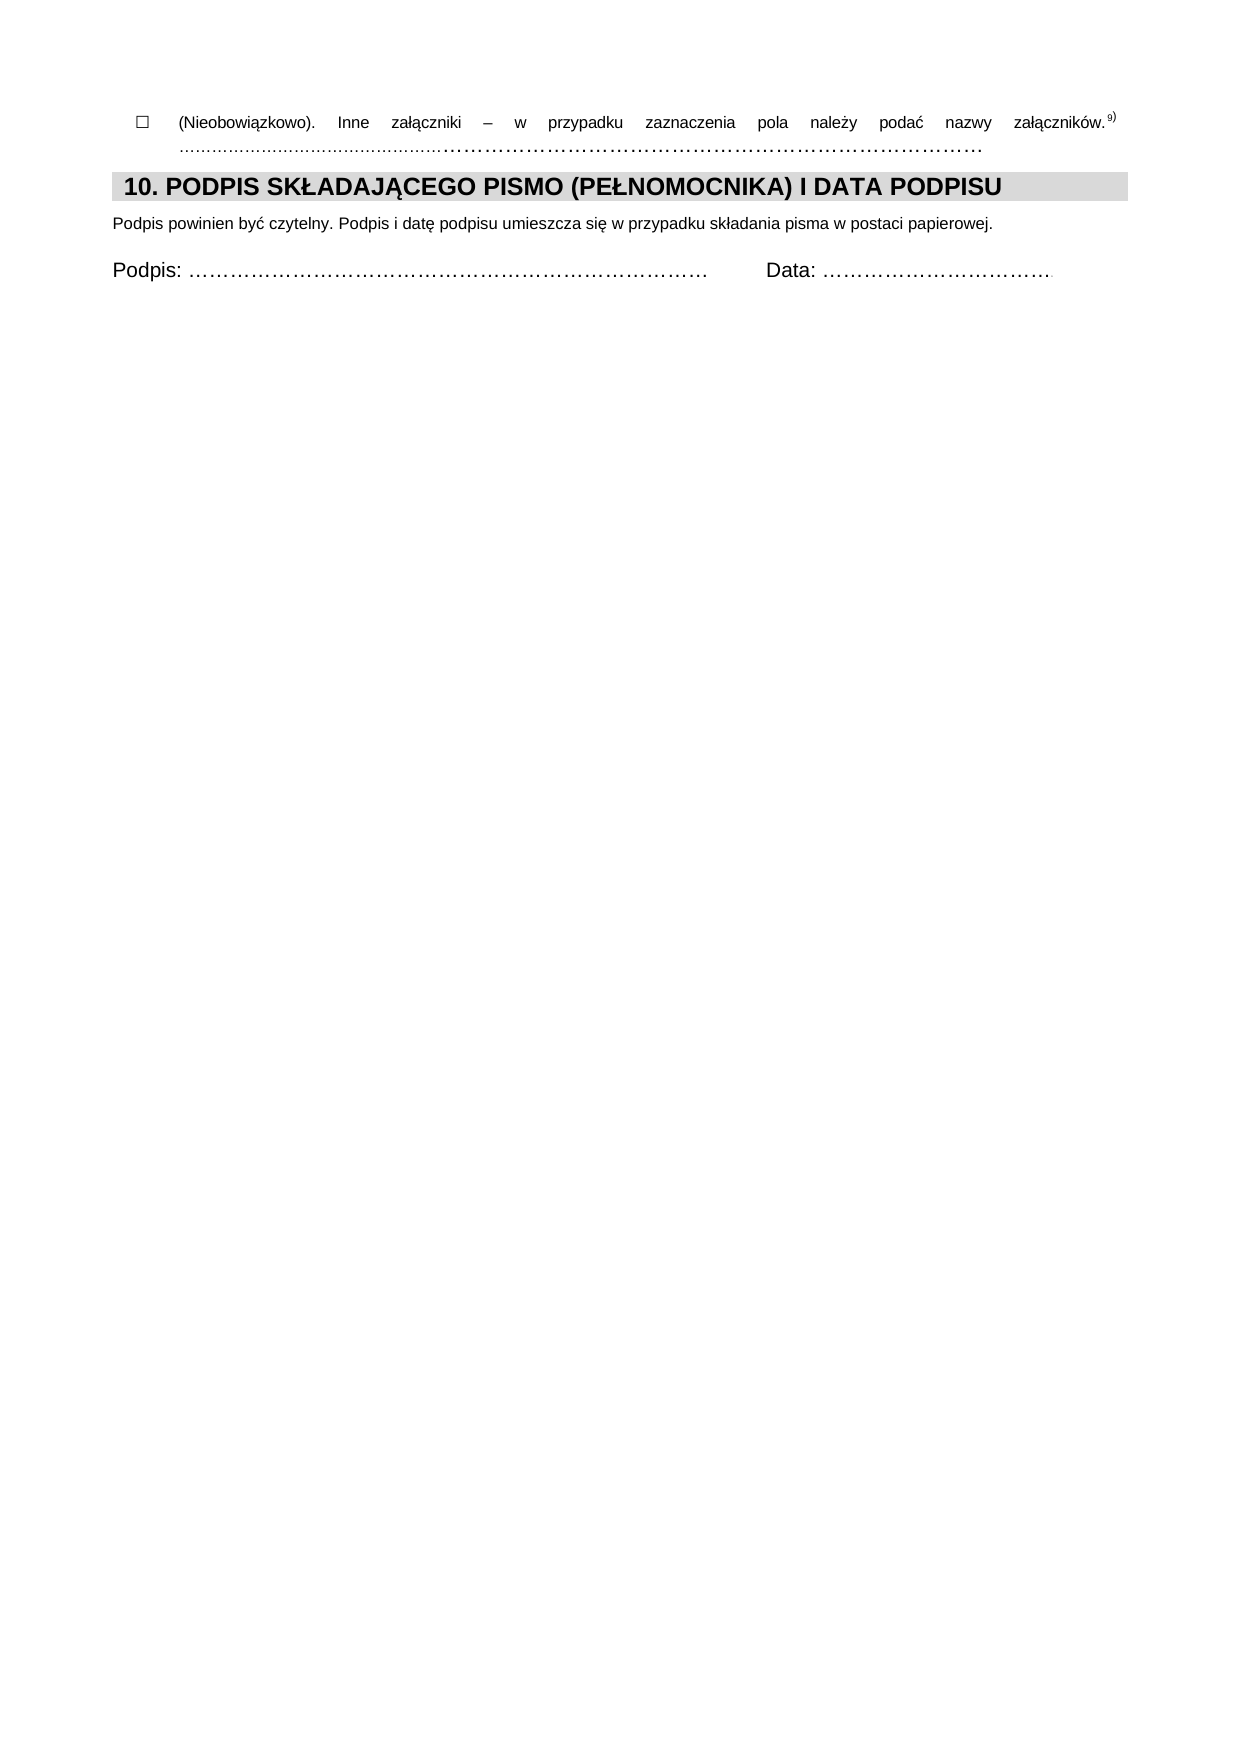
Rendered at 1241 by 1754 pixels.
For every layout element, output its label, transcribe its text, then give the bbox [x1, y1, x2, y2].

text Podpis: ………………………………………………………………… Data: ……………………………D [112, 258, 1128, 282]
text Podpis powinien być czytelny. Podpis i datę podpisu umieszcza się w przypadku składania pisma w postaci papierowej. [112, 213, 1128, 233]
table_cell (Nieobowiązkowo). Inne załączniki – w przypadku zaznaczenia pola należy podać nazwy załączników.) ……………………………………………………………………………………………………………… [167, 104, 1128, 162]
table_cell ☐ [124, 104, 167, 162]
subtitle 10. PODPIS SKŁADAJĄCEGO PISMO (PEŁNOMOCNIKA) I DATA PODPISU [112, 172, 1128, 201]
